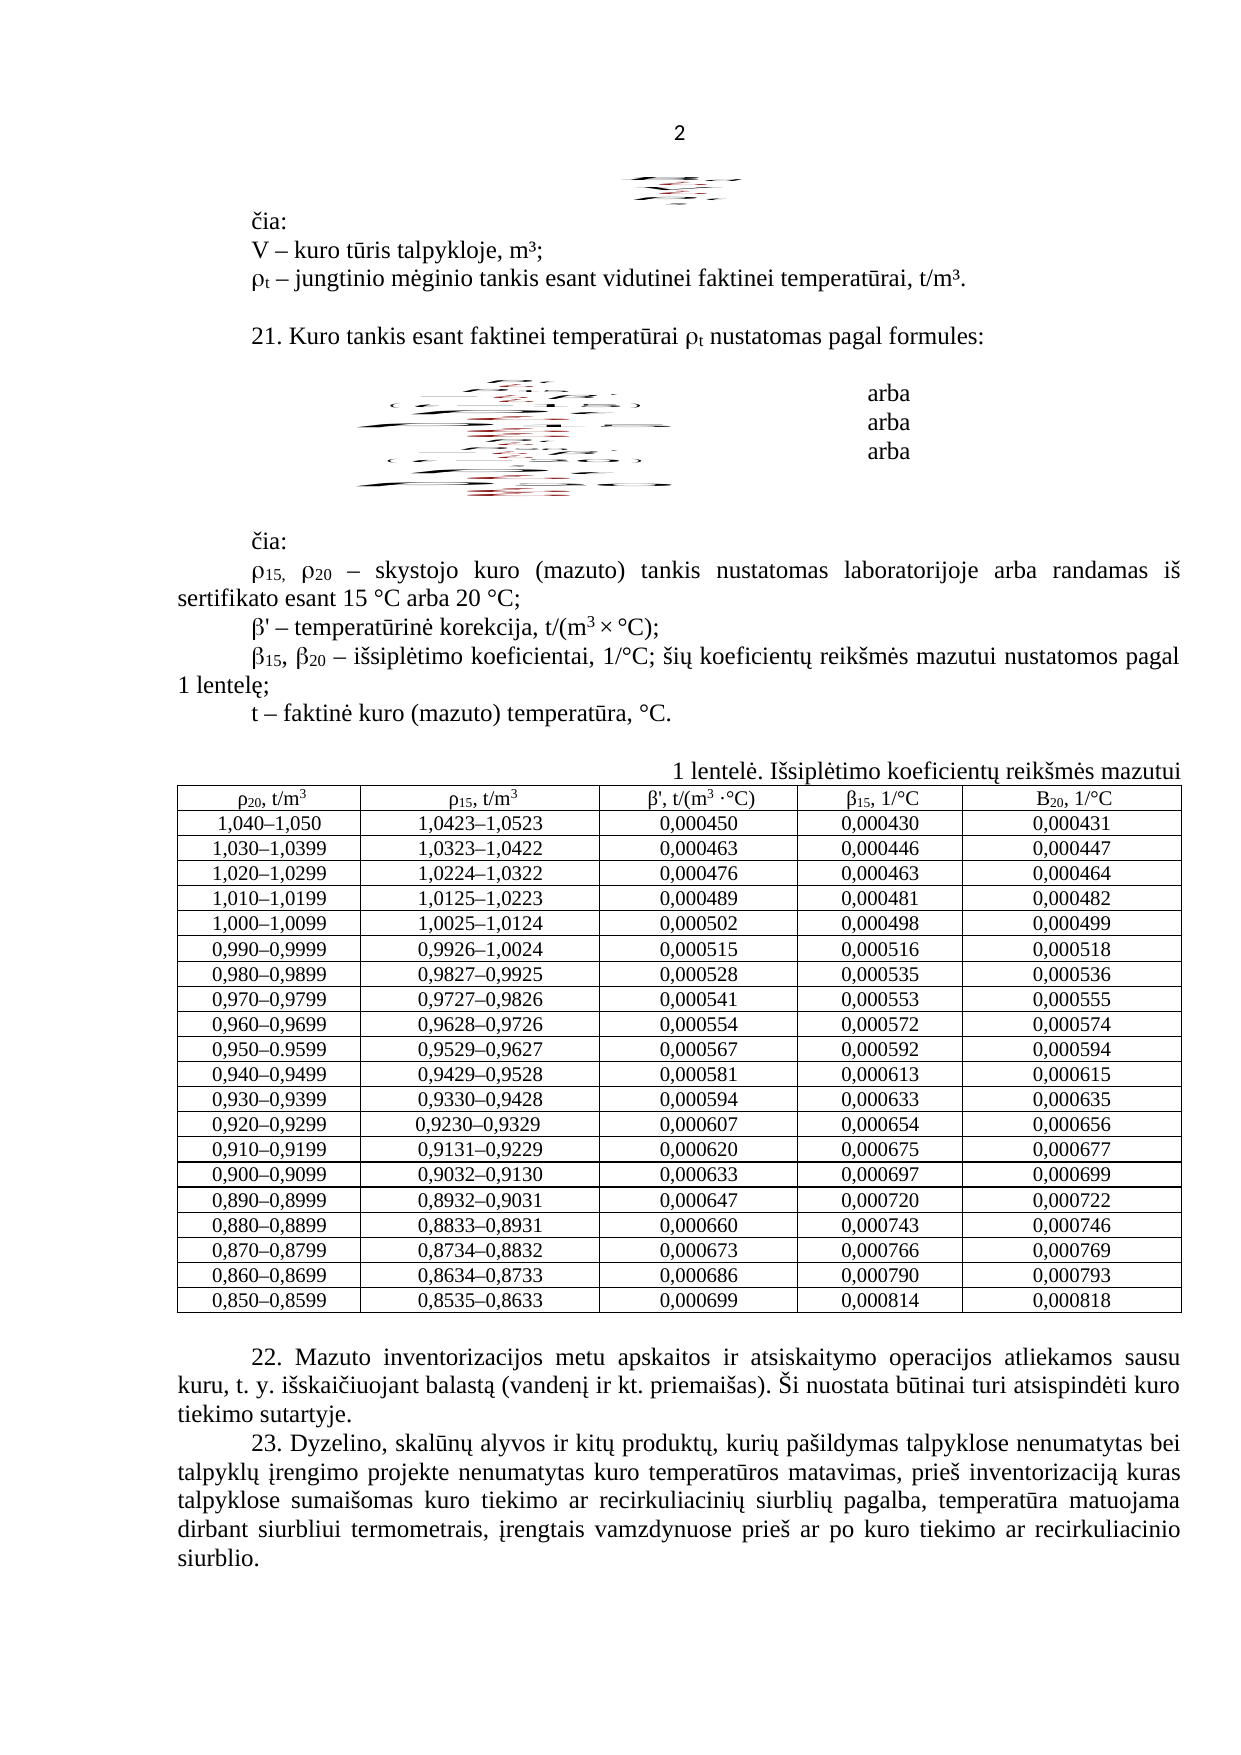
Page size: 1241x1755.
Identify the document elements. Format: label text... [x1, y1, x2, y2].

table_cell 0,000675 [798, 1137, 962, 1161]
text ' – temperatūrinė korekcija, t/(m3 × °C); [177, 612, 1181, 641]
table_cell 0,000594 [600, 1087, 797, 1111]
table_cell 0,000654 [798, 1112, 962, 1136]
table_cell 0,850–0,8599 [178, 1288, 360, 1312]
text 22. Mazuto inventorizacijos metu apskaitos ir atsiskaitymo operacijos atliekamos sausu kuru, t. y. išskaičiuojant balastą (vandenį ir kt. priemaišas). Ši nuostata būtinai turi atsispindėti kuro tiekimo sutartyje. [177, 1342, 1181, 1428]
text čia: [177, 206, 1181, 235]
table_cell 0,000790 [798, 1263, 962, 1287]
table_cell 0,000463 [798, 861, 962, 885]
text 21. Kuro tankis esant faktinei temperatūrai t nustatomas pagal formules: [177, 321, 1181, 350]
table_cell 0,950–0.9599 [178, 1037, 360, 1061]
text 1 lentelė. Išsiplėtimo koeficientų reikšmės mazutui [177, 756, 1181, 785]
table_cell 0,000677 [963, 1137, 1181, 1161]
table_cell 1,0423–1,0523 [361, 811, 599, 835]
table_cell 0,000647 [600, 1188, 797, 1212]
table_cell 0,000498 [798, 911, 962, 935]
table_cell 0,910–0,9199 [178, 1137, 360, 1161]
table_cell 0,000793 [963, 1263, 1181, 1287]
table_header ρ15, t/m3 [361, 786, 599, 810]
table_cell 0,000555 [963, 987, 1181, 1011]
table_cell 0,000766 [798, 1238, 962, 1262]
table_header ρ20, t/m3 [178, 786, 360, 810]
table_cell 1,0224–1,0322 [361, 861, 599, 885]
table_cell 0,000518 [963, 936, 1181, 961]
table_cell 0,000554 [600, 1012, 797, 1036]
text V – kuro tūris talpykloje, m³; [177, 235, 1181, 263]
table_cell 0,000620 [600, 1137, 797, 1161]
text t – jungtinio mėginio tankis esant vidutinei faktinei temperatūrai, t/m³. [177, 263, 1181, 292]
table_cell 0,000502 [600, 911, 797, 935]
table_cell 0,9827–0,9925 [361, 962, 599, 986]
table_cell 0,000615 [963, 1062, 1181, 1086]
table_cell 0,000607 [600, 1112, 797, 1136]
table_cell 0,890–0,8999 [178, 1188, 360, 1212]
table_cell 0,9131–0,9229 [361, 1137, 599, 1161]
table_cell 0,000743 [798, 1213, 962, 1237]
table_cell 0,000699 [963, 1163, 1181, 1186]
table_cell 0,000814 [798, 1288, 962, 1312]
table_cell 0,000535 [798, 962, 962, 986]
table_cell 0,000464 [963, 861, 1181, 885]
table_cell 1,010–1,0199 [178, 886, 360, 910]
table_cell 0,000528 [600, 962, 797, 986]
table_cell 0,000633 [600, 1163, 797, 1186]
table_cell 0,000431 [963, 811, 1181, 835]
table_cell 0,000673 [600, 1238, 797, 1262]
table_cell 0,980–0,9899 [178, 962, 360, 986]
table_cell 0,000446 [798, 836, 962, 860]
table_cell 0,000594 [963, 1037, 1181, 1061]
table_cell 0,000489 [600, 886, 797, 910]
table_cell 0,000613 [798, 1062, 962, 1086]
table_cell 0,000463 [600, 836, 797, 860]
table_cell 1,0025–1,0124 [361, 911, 599, 935]
table_cell 0,990–0,9999 [178, 936, 360, 961]
table_cell 1,020–1,0299 [178, 861, 360, 885]
table_cell 0,000541 [600, 987, 797, 1011]
table_header β', t/(m3 ·°C) [600, 786, 797, 810]
table_cell 0,000572 [798, 1012, 962, 1036]
table_cell 0,960–0,9699 [178, 1012, 360, 1036]
text 15, 20 – išsiplėtimo koeficientai, 1/°C; šių koeficientų reikšmės mazutui nustatomos pagal 1 lentelę; [177, 641, 1181, 698]
table_cell 0,000476 [600, 861, 797, 885]
table_cell 0,000482 [963, 886, 1181, 910]
table_cell 0,000697 [798, 1163, 962, 1186]
table_cell 0,000574 [963, 1012, 1181, 1036]
table_cell 0,970–0,9799 [178, 987, 360, 1011]
table_cell 0,000656 [963, 1112, 1181, 1136]
table_cell 0,9032–0,9130 [361, 1163, 599, 1186]
table_header arba arba arba [856, 379, 974, 526]
table_cell 0,9230–0,9329 [361, 1112, 599, 1136]
table_cell 0,9628–0,9726 [361, 1012, 599, 1036]
table_cell 0,9429–0,9528 [361, 1062, 599, 1086]
table_cell 0,000633 [798, 1087, 962, 1111]
table_cell 0,8833–0,8931 [361, 1213, 599, 1237]
table_cell 0,000553 [798, 987, 962, 1011]
table_cell 0,000686 [600, 1263, 797, 1287]
text 15, 20 – skystojo kuro (mazuto) tankis nustatomas laboratorijoje arba randamas iš sertifikato esant 15 °C arba 20 °C; [177, 555, 1181, 612]
table_cell 0,900–0,9099 [178, 1163, 360, 1186]
table_header [177, 379, 856, 526]
table_cell 0,000720 [798, 1188, 962, 1212]
table_cell 0,000515 [600, 936, 797, 961]
table_cell 0,9727–0,9826 [361, 987, 599, 1011]
table_cell 0,000699 [600, 1288, 797, 1312]
table_cell 0,000447 [963, 836, 1181, 860]
table_cell 0,880–0,8899 [178, 1213, 360, 1237]
table_cell 0,9330–0,9428 [361, 1087, 599, 1111]
table_cell 0,000818 [963, 1288, 1181, 1312]
table_cell 1,000–1,0099 [178, 911, 360, 935]
table_cell 0,930–0,9399 [178, 1087, 360, 1111]
table_cell 1,0323–1,0422 [361, 836, 599, 860]
table_cell 0,870–0,8799 [178, 1238, 360, 1262]
table_header β15, 1/°C [798, 786, 962, 810]
table_cell 0,000567 [600, 1037, 797, 1061]
table_cell 0,000746 [963, 1213, 1181, 1237]
table_cell 0,000722 [963, 1188, 1181, 1212]
text 23. Dyzelino, skalūnų alyvos ir kitų produktų, kurių pašildymas talpyklose nenumatytas bei talpyklų įrengimo projekte nenumatytas kuro temperatūros matavimas, prieš inventorizaciją kuras talpyklose sumaišomas kuro tiekimo ar recirkuliacinių siurblių pagalba, temperatūra matuojama dirbant siurbliui termometrais, įrengtais vamzdynuose prieš ar po kuro tiekimo ar recirkuliacinio siurblio. [177, 1428, 1181, 1572]
table_cell 1,040–1,050 [178, 811, 360, 835]
table_cell 0,8734–0,8832 [361, 1238, 599, 1262]
table_header Β20, 1/°C [963, 786, 1181, 810]
table_cell 0,000592 [798, 1037, 962, 1061]
table_cell 0,000660 [600, 1213, 797, 1237]
table_cell 0,860–0,8699 [178, 1263, 360, 1287]
table_cell 0,9529–0,9627 [361, 1037, 599, 1061]
table_cell 0,8932–0,9031 [361, 1188, 599, 1212]
table_cell 0,000635 [963, 1087, 1181, 1111]
table_cell 0,000499 [963, 911, 1181, 935]
table_cell 0,000481 [798, 886, 962, 910]
table_cell 0,000430 [798, 811, 962, 835]
table_cell 1,0125–1,0223 [361, 886, 599, 910]
table_cell 0,000450 [600, 811, 797, 835]
table_cell 0,920–0,9299 [178, 1112, 360, 1136]
text t – faktinė kuro (mazuto) temperatūra, °C. [177, 698, 1181, 727]
table_cell 0,9926–1,0024 [361, 936, 599, 961]
table_cell 0,000536 [963, 962, 1181, 986]
table_cell 0,8634–0,8733 [361, 1263, 599, 1287]
table_cell 1,030–1,0399 [178, 836, 360, 860]
table_cell 0,940–0,9499 [178, 1062, 360, 1086]
table_cell 0,8535–0,8633 [361, 1288, 599, 1312]
text čia: [177, 526, 1181, 555]
table_cell 0,000581 [600, 1062, 797, 1086]
table_cell 0,000769 [963, 1238, 1181, 1262]
table_cell 0,000516 [798, 936, 962, 961]
